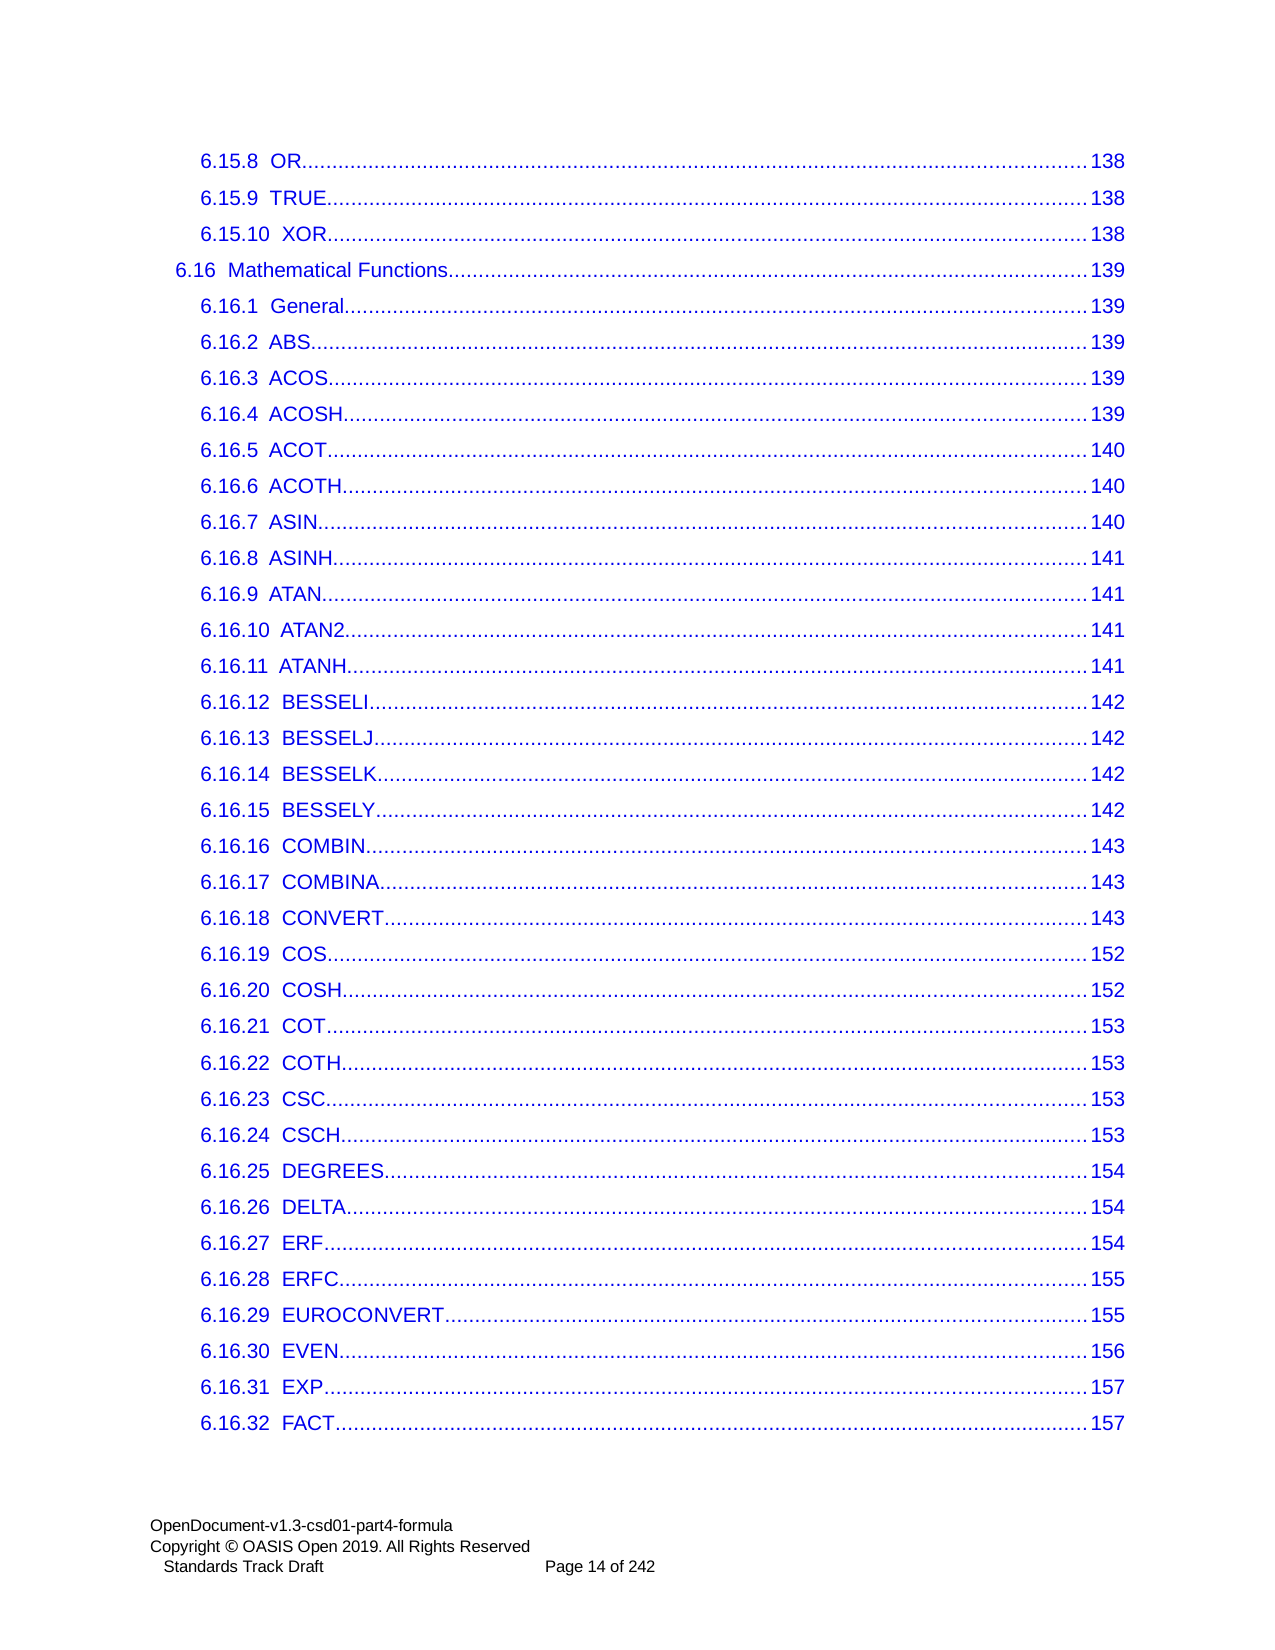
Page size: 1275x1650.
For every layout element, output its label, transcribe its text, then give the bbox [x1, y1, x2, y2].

text 6.16.10 ATAN2 141 [200, 618, 1125, 642]
text 6.16.11 ATANH 141 [200, 654, 1125, 678]
text 6.16.20 COSH 152 [200, 979, 1125, 1002]
text 6.16.8 ASINH 141 [200, 546, 1125, 570]
text 6.16.16 COMBIN 143 [200, 835, 1125, 858]
text 6.15.10 XOR 138 [200, 222, 1125, 246]
text 6.16.23 CSC 153 [200, 1087, 1125, 1111]
text 6.16.28 ERFC 155 [200, 1267, 1125, 1291]
text 6.16.6 ACOTH 140 [200, 474, 1125, 498]
text 6.15.8 OR 138 [200, 150, 1125, 173]
text 6.16.31 EXP 157 [200, 1375, 1125, 1399]
text 6.16.19 COS 152 [200, 943, 1125, 966]
text 6.16.12 BESSELI 142 [200, 691, 1125, 714]
text 6.16.18 CONVERT 143 [200, 907, 1125, 930]
text 6.16.14 BESSELK 142 [200, 763, 1125, 786]
text 6.16.9 ATAN 141 [200, 582, 1125, 606]
text 6.16.3 ACOS 139 [200, 366, 1125, 390]
text 6.16 Mathematical Functions 139 [175, 258, 1125, 282]
text 6.16.25 DEGREES 154 [200, 1159, 1125, 1183]
text 6.16.17 COMBINA 143 [200, 871, 1125, 894]
text 6.16.1 General 139 [200, 294, 1125, 318]
text 6.16.29 EUROCONVERT 155 [200, 1303, 1125, 1327]
text 6.16.2 ABS 139 [200, 330, 1125, 354]
text 6.15.9 TRUE 138 [200, 186, 1125, 209]
text 6.16.15 BESSELY 142 [200, 799, 1125, 822]
text 6.16.7 ASIN 140 [200, 510, 1125, 534]
text 6.16.4 ACOSH 139 [200, 402, 1125, 426]
text 6.16.13 BESSELJ 142 [200, 727, 1125, 750]
text 6.16.21 COT 153 [200, 1015, 1125, 1038]
text 6.16.26 DELTA 154 [200, 1195, 1125, 1219]
text 6.16.24 CSCH 153 [200, 1123, 1125, 1147]
text 6.16.5 ACOT 140 [200, 438, 1125, 462]
text 6.16.22 COTH 153 [200, 1051, 1125, 1074]
text 6.16.32 FACT 157 [200, 1411, 1125, 1435]
text 6.16.30 EVEN 156 [200, 1339, 1125, 1363]
text 6.16.27 ERF 154 [200, 1231, 1125, 1255]
